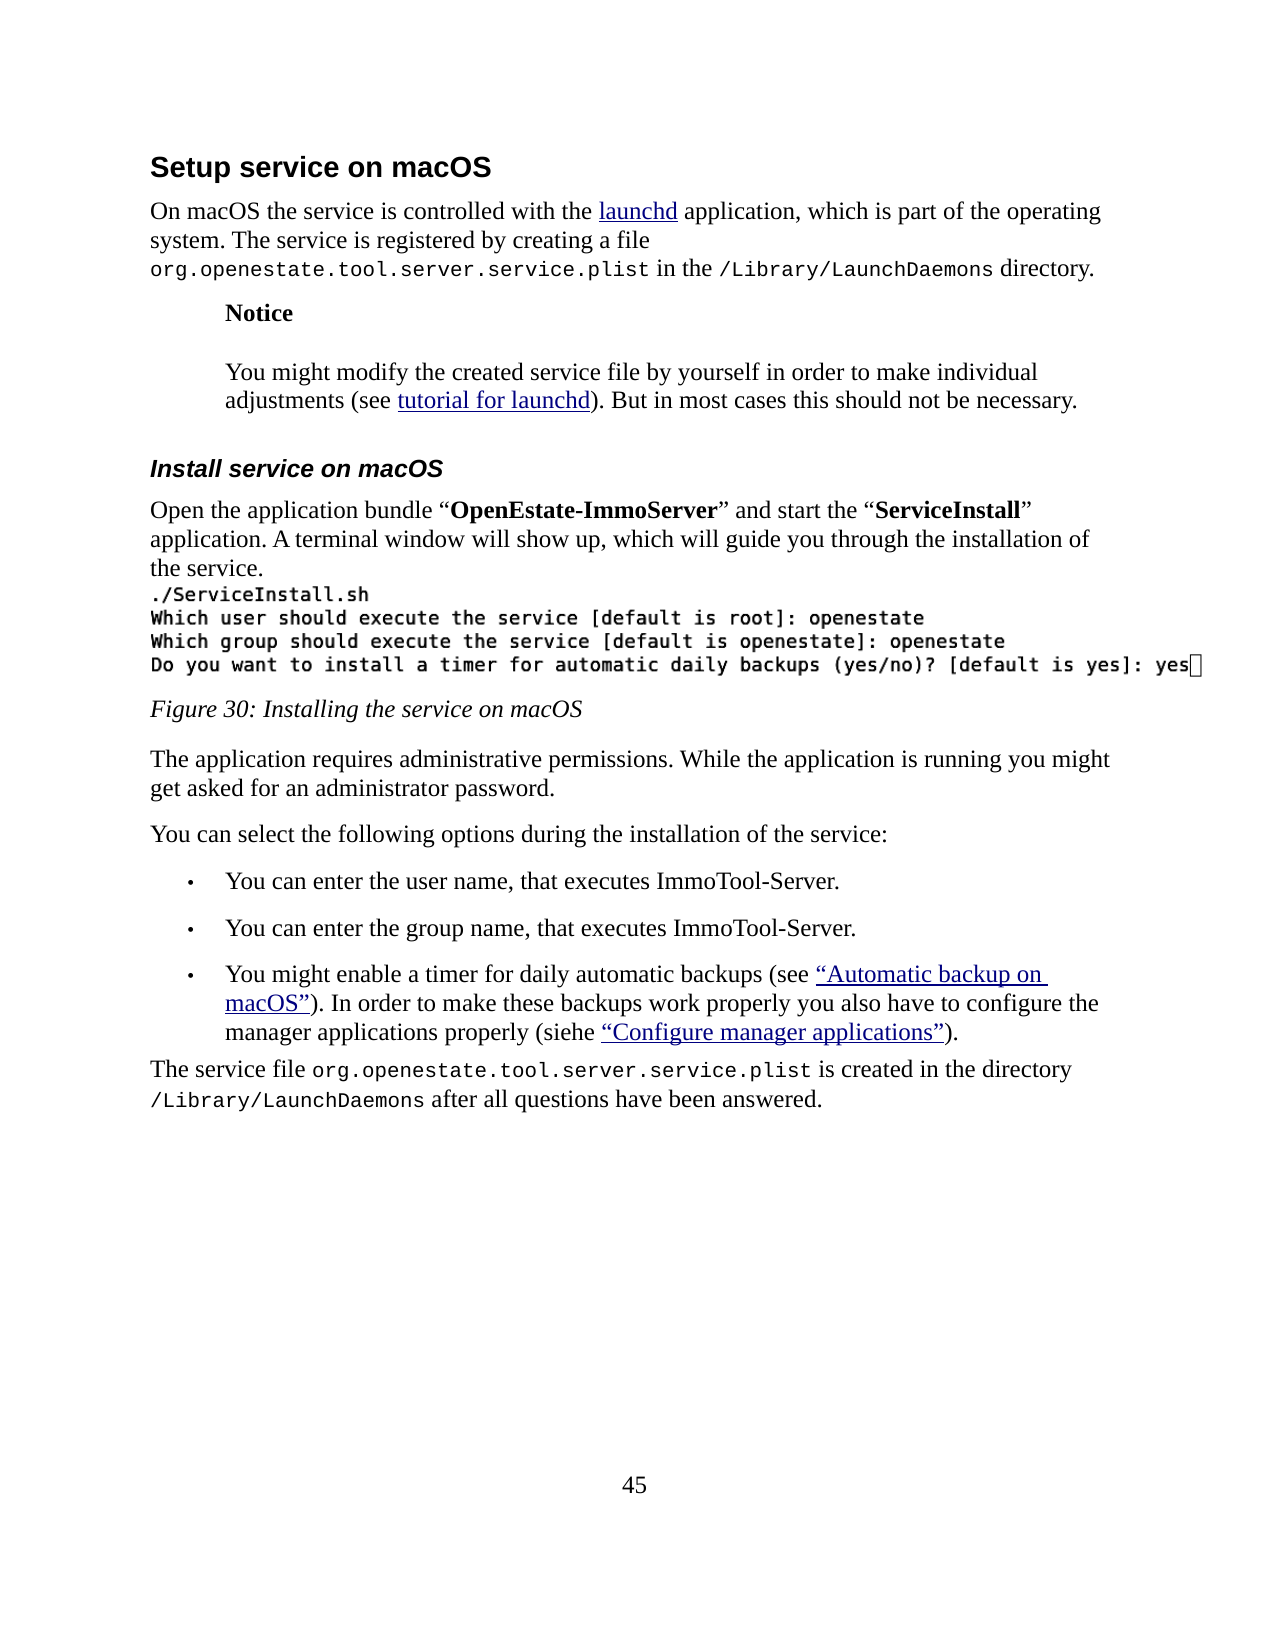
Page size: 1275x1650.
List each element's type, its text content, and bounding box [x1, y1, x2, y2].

list You might enable a timer for daily automatic backups (see “Automatic backup on macOS”). In order to make these backups work properly you also have to configure the manager applications properly (siehe “Configure manager applications”). [187, 959, 1125, 1046]
text Notice [225, 298, 1125, 327]
subtitle Setup service on macOS [150, 150, 1125, 183]
subtitle Install service on macOS [150, 454, 1125, 483]
list You can enter the user name, that executes ImmoTool-Server. [187, 866, 1125, 895]
text You can select the following options during the installation of the service: [150, 819, 1125, 848]
text The service file org.openestate.tool.server.service.plist is created in the directory /Library/LaunchDaemons after all questions have been answered. [150, 1054, 1125, 1114]
text You might modify the created service file by yourself in order to make individual adjustments (see tutorial for launchd). But in most cases this should not be necessary. [225, 357, 1125, 414]
list You can enter the group name, that executes ImmoTool-Server. [187, 913, 1125, 941]
text On macOS the service is controlled with the launchd application, which is part of the operating system. The service is registered by creating a file org.openestate.tool.server.service.plist in the /Library/LaunchDaemons directory. [150, 196, 1125, 283]
picture [150, 581, 1212, 682]
text Open the application bundle “OpenEstate-ImmoServer” and start the “ServiceInstall” application. A terminal window will show up, which will guide you through the installation of the service. [150, 495, 1125, 581]
text The application requires administrative permissions. While the application is running you might get asked for an administrator password. [150, 744, 1125, 801]
text Figure 30: Installing the service on macOS [150, 694, 1125, 722]
